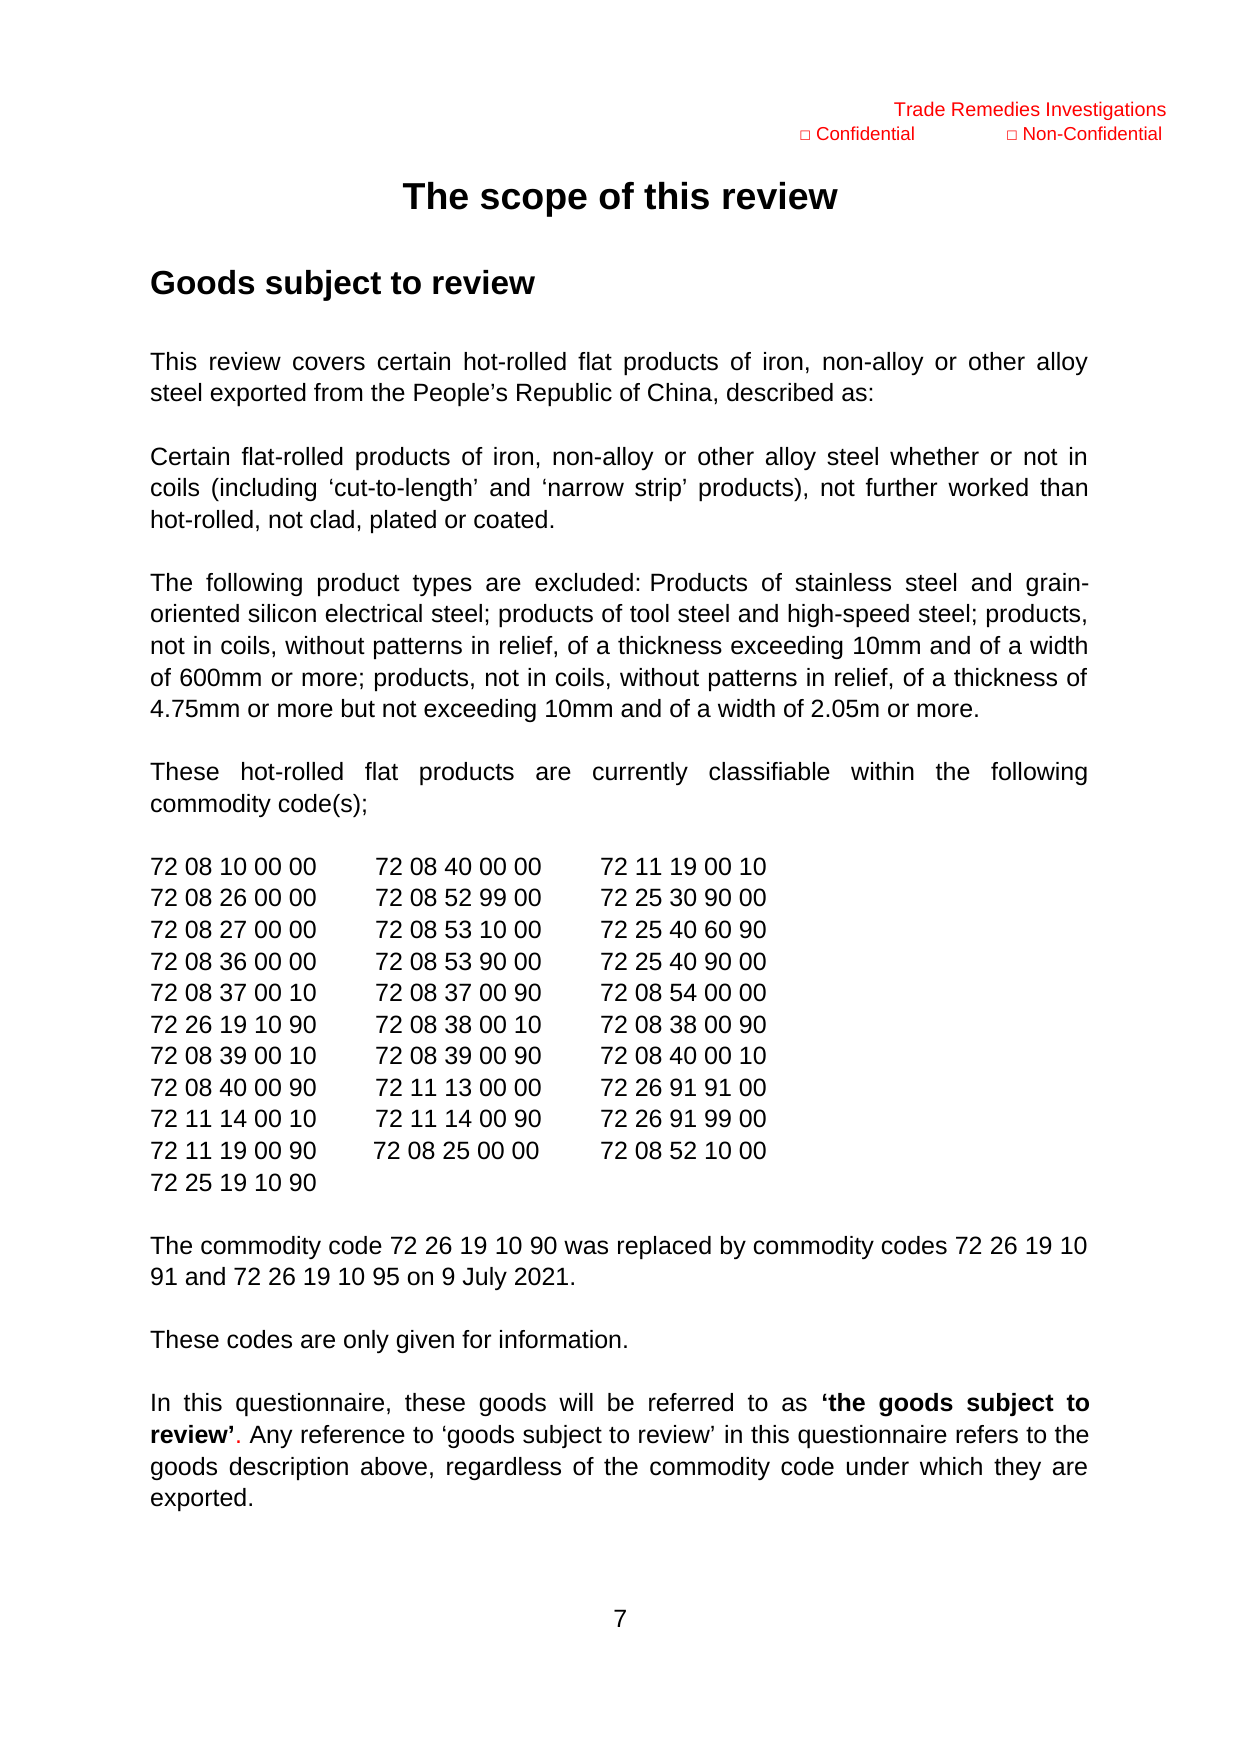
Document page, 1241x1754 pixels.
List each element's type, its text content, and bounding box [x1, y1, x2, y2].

text 72 08 26 00 00 72 08 52 99 00 72 25 30 90 00 [150, 883, 1090, 912]
text 72 08 27 00 00 72 08 53 10 00 72 25 40 60 90 [150, 915, 1090, 944]
subtitle The scope of this review [150, 174, 1090, 218]
text 72 11 14 00 10 72 11 14 00 90 72 26 91 99 00 [150, 1104, 1090, 1133]
text 72 08 36 00 00 72 08 53 90 00 72 25 40 90 00 [150, 947, 1090, 975]
subtitle Goods subject to review [150, 263, 1090, 301]
text 72 08 39 00 10 72 08 39 00 90 72 08 40 00 10 [150, 1041, 1090, 1070]
text These codes are only given for information. [150, 1325, 1090, 1354]
text Certain flat-rolled products of iron, non-alloy or other alloy steel whether or not in coils (including ‘cut-to-length’ and ‘narrow strip’ products), not further worked than hot-rolled, not clad, plated or coated. [150, 442, 1090, 533]
text The commodity code 72 26 19 10 90 was replaced by commodity codes 72 26 19 10 91 and 72 26 19 10 95 on 9 July 2021. [150, 1231, 1090, 1291]
text In this questionnaire, these goods will be referred to as ‘the goods subject to review’. Any reference to ‘goods subject to review’ in this questionnaire refers to the goods description above, regardless of the commodity code under which they are exported. [150, 1388, 1090, 1512]
text The following product types are excluded: Products of stainless steel and grain-oriented silicon electrical steel; products of tool steel and high-speed steel; products, not in coils, without patterns in relief, of a thickness exceeding 10mm and of a width of 600mm or more; products, not in coils, without patterns in relief, of a thickness of 4.75mm or more but not exceeding 10mm and of a width of 2.05m or more. [150, 568, 1090, 723]
text 72 08 40 00 90 72 11 13 00 00 72 26 91 91 00 [150, 1073, 1090, 1102]
text 72 08 10 00 00 72 08 40 00 00 72 11 19 00 10 [150, 852, 1090, 881]
text These hot-rolled flat products are currently classifiable within the following commodity code(s); [150, 757, 1090, 817]
text This review covers certain hot-rolled flat products of iron, non-alloy or other alloy steel exported from the People’s Republic of China, described as: [150, 347, 1090, 407]
text 72 08 37 00 10 72 08 37 00 90 72 08 54 00 00 [150, 978, 1090, 1007]
text 72 11 19 00 90 72 08 25 00 00 72 08 52 10 00 [150, 1136, 1090, 1165]
text 72 25 19 10 90 [150, 1167, 1090, 1196]
text 72 26 19 10 90 72 08 38 00 10 72 08 38 00 90 [150, 1010, 1090, 1038]
